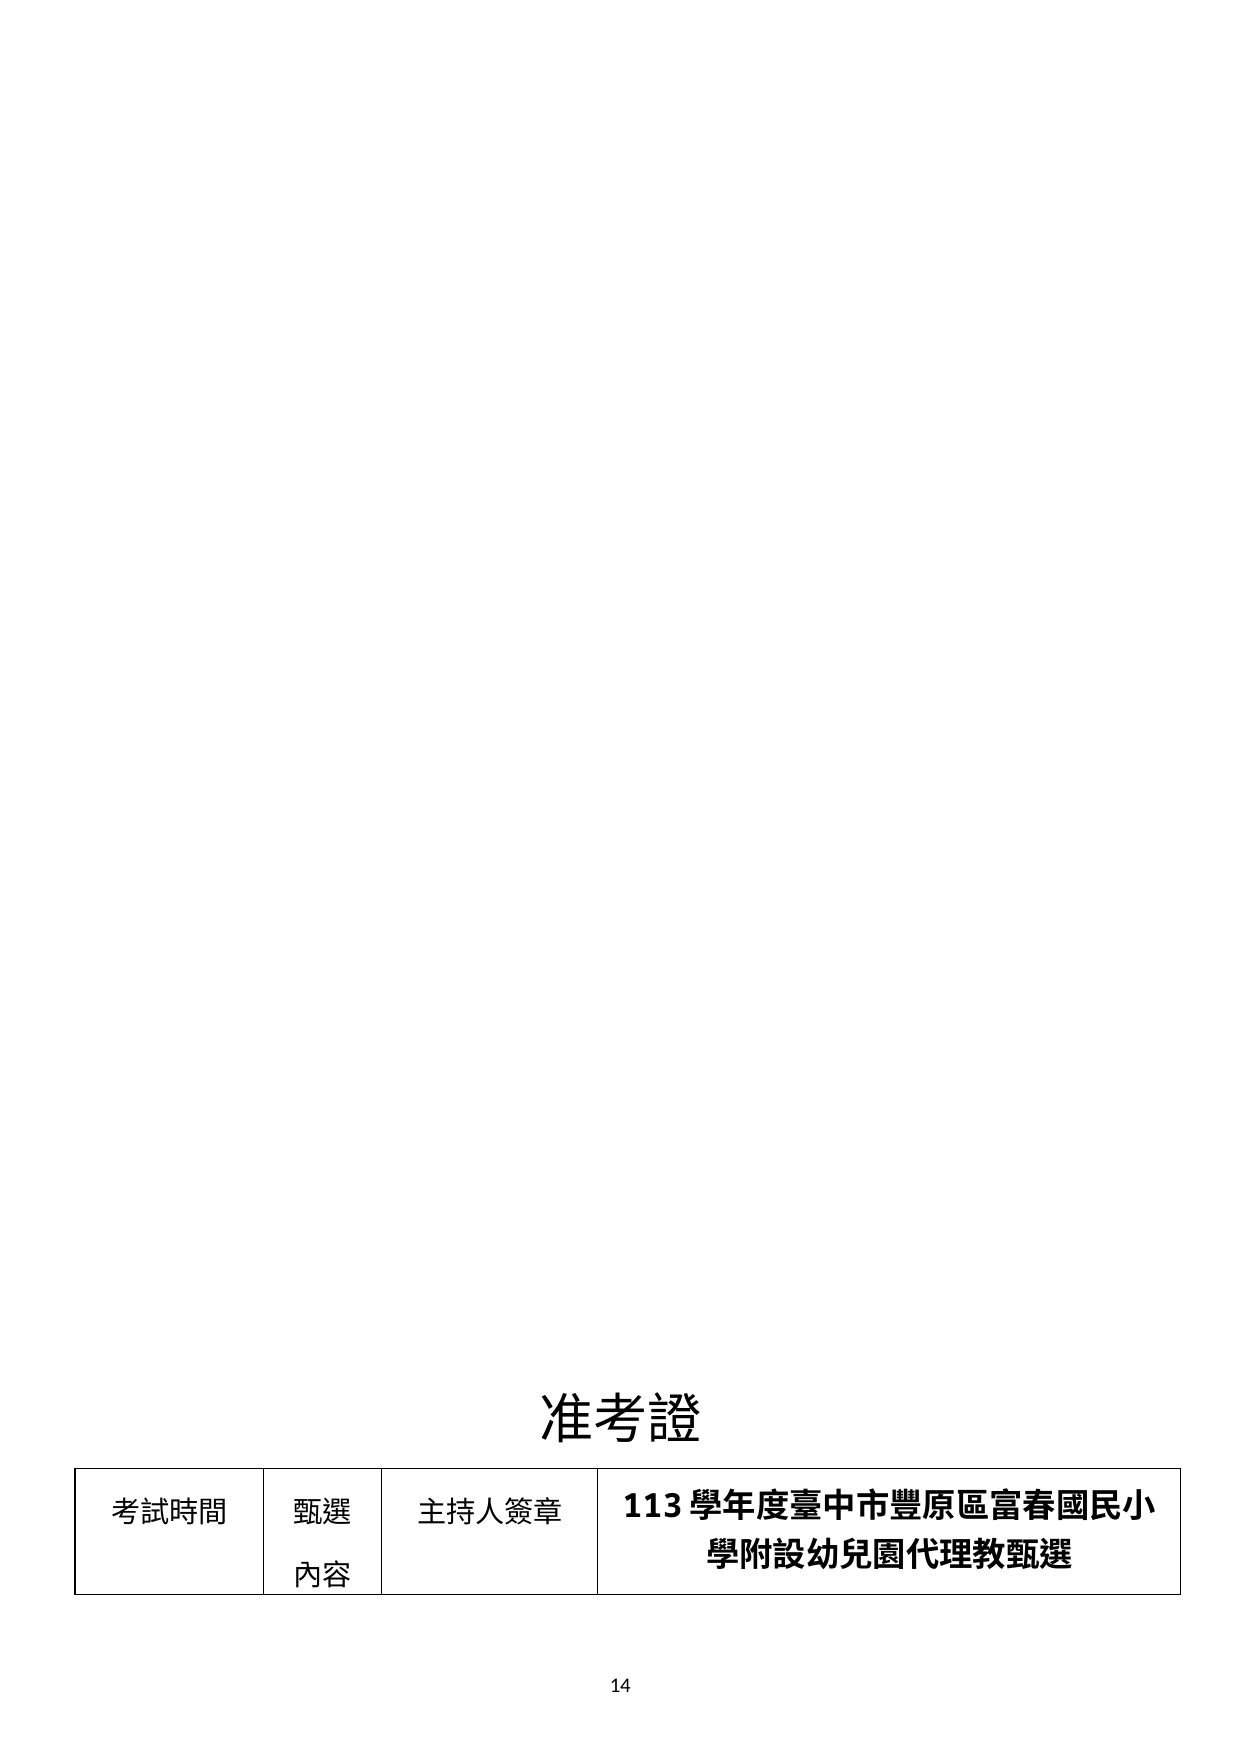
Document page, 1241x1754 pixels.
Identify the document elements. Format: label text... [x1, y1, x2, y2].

table_header 113學年度臺中市豐原區富春國民小學附設幼兒園代理教甄選 第＿＿次招考 准考證號碼： 姓名： [598, 1469, 1180, 1593]
table_header 主持人簽章 [382, 1469, 597, 1593]
table_header 甄選 內容 [264, 1469, 381, 1593]
table_header 考試時間 [76, 1469, 263, 1593]
text 准考證 [75, 1342, 1165, 1467]
